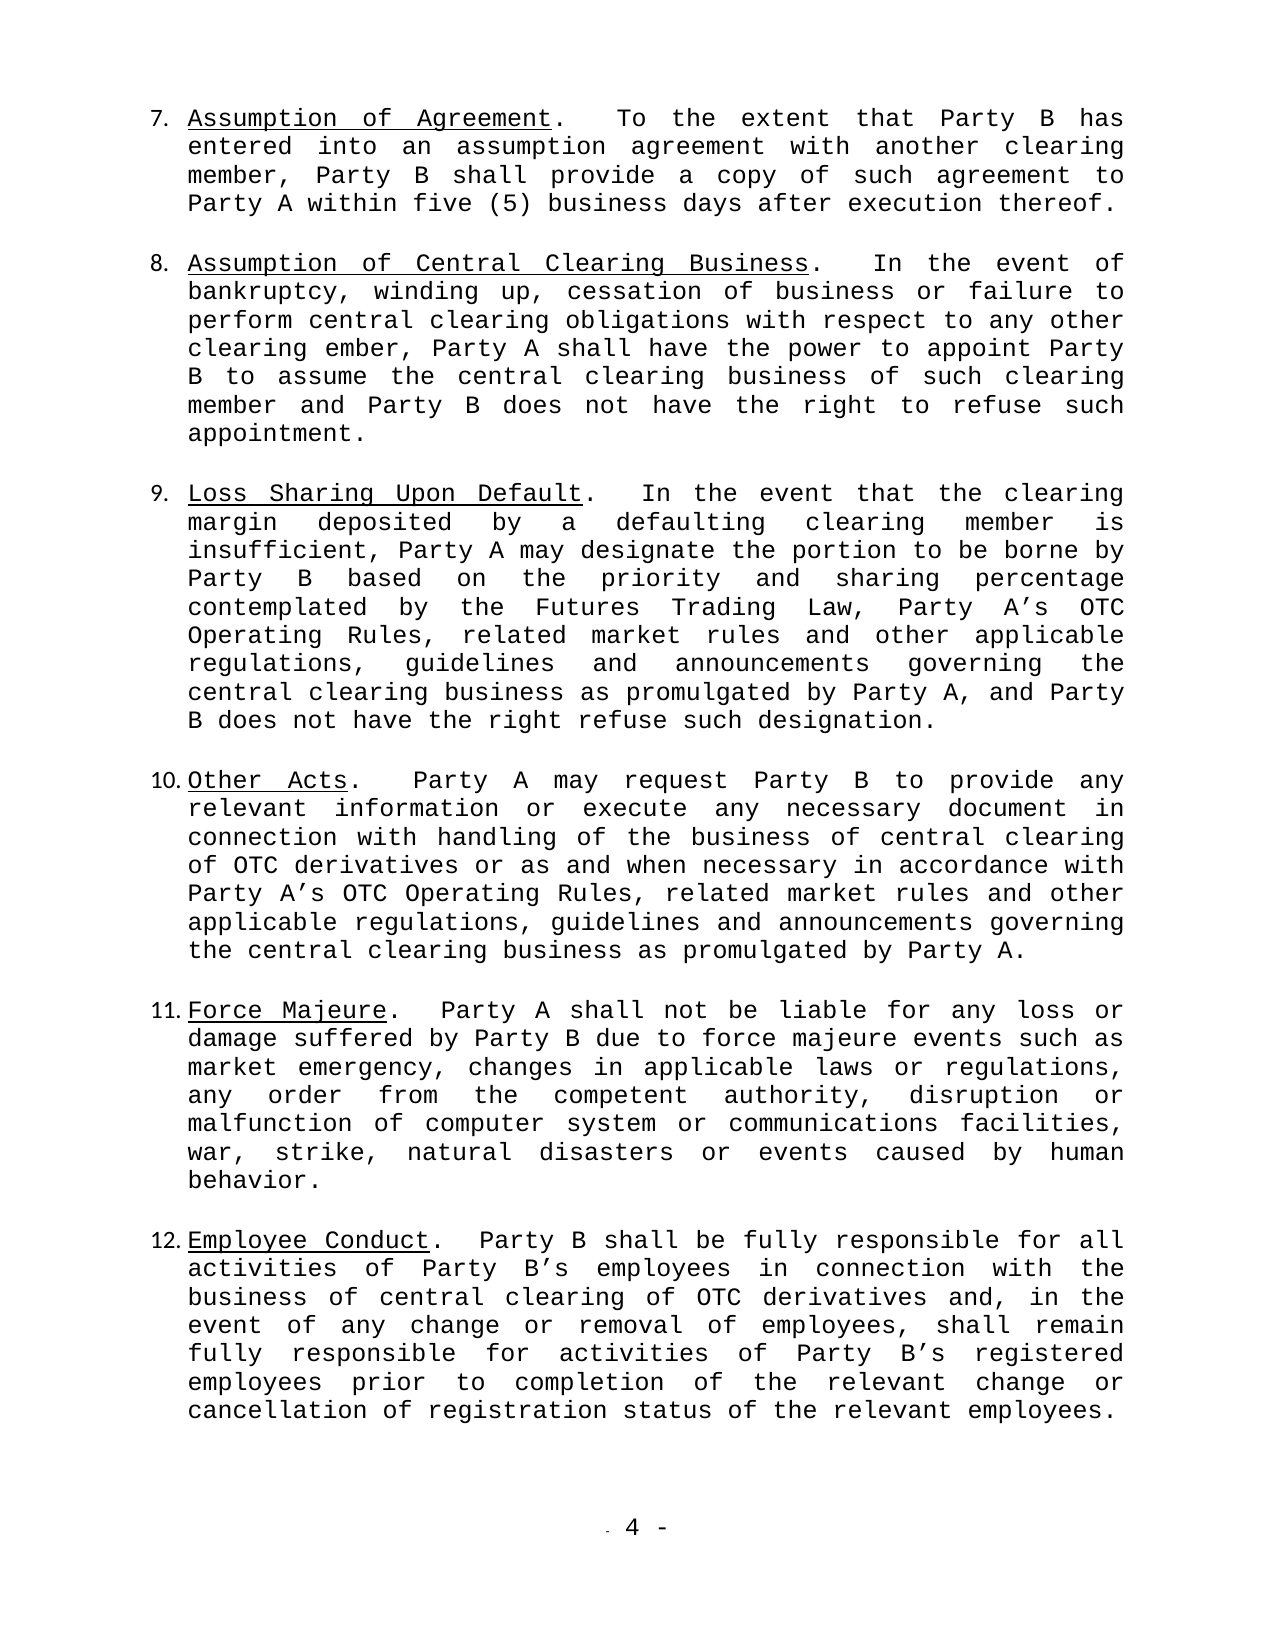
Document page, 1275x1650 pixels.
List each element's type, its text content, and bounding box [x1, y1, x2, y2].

list Assumption of Agreement. To the extent that Party B has entered into an assumption agreement with another clearing member, Party B shall provide a copy of such agreement to Party A within five (5) business days after execution thereof. [150, 102, 1125, 219]
list Assumption of Central Clearing Business. In the event of bankruptcy, winding up, cessation of business or failure to perform central clearing obligations with respect to any other clearing ember, Party A shall have the power to appoint Party B to assume the central clearing business of such clearing member and Party B does not have the right to refuse such appointment. [150, 247, 1125, 449]
list Loss Sharing Upon Default. In the event that the clearing margin deposited by a defaulting clearing member is insufficient, Party A may designate the portion to be borne by Party B based on the priority and sharing percentage contemplated by the Futures Trading Law, Party A’s OTC Operating Rules, related market rules and other applicable regulations, guidelines and announcements governing the central clearing business as promulgated by Party A, and Party B does not have the right refuse such designation. [150, 477, 1125, 736]
list Force Majeure. Party A shall not be liable for any loss or damage suffered by Party B due to force majeure events such as market emergency, changes in applicable laws or regulations, any order from the competent authority, disruption or malfunction of computer system or communications facilities, war, strike, natural disasters or events caused by human behavior. [150, 994, 1125, 1196]
list Other Acts. Party A may request Party B to provide any relevant information or execute any necessary document in connection with handling of the business of central clearing of OTC derivatives or as and when necessary in accordance with Party A’s OTC Operating Rules, related market rules and other applicable regulations, guidelines and announcements governing the central clearing business as promulgated by Party A. [150, 764, 1125, 966]
list Employee Conduct. Party B shall be fully responsible for all activities of Party B’s employees in connection with the business of central clearing of OTC derivatives and, in the event of any change or removal of employees, shall remain fully responsible for activities of Party B’s registered employees prior to completion of the relevant change or cancellation of registration status of the relevant employees. [150, 1224, 1125, 1426]
